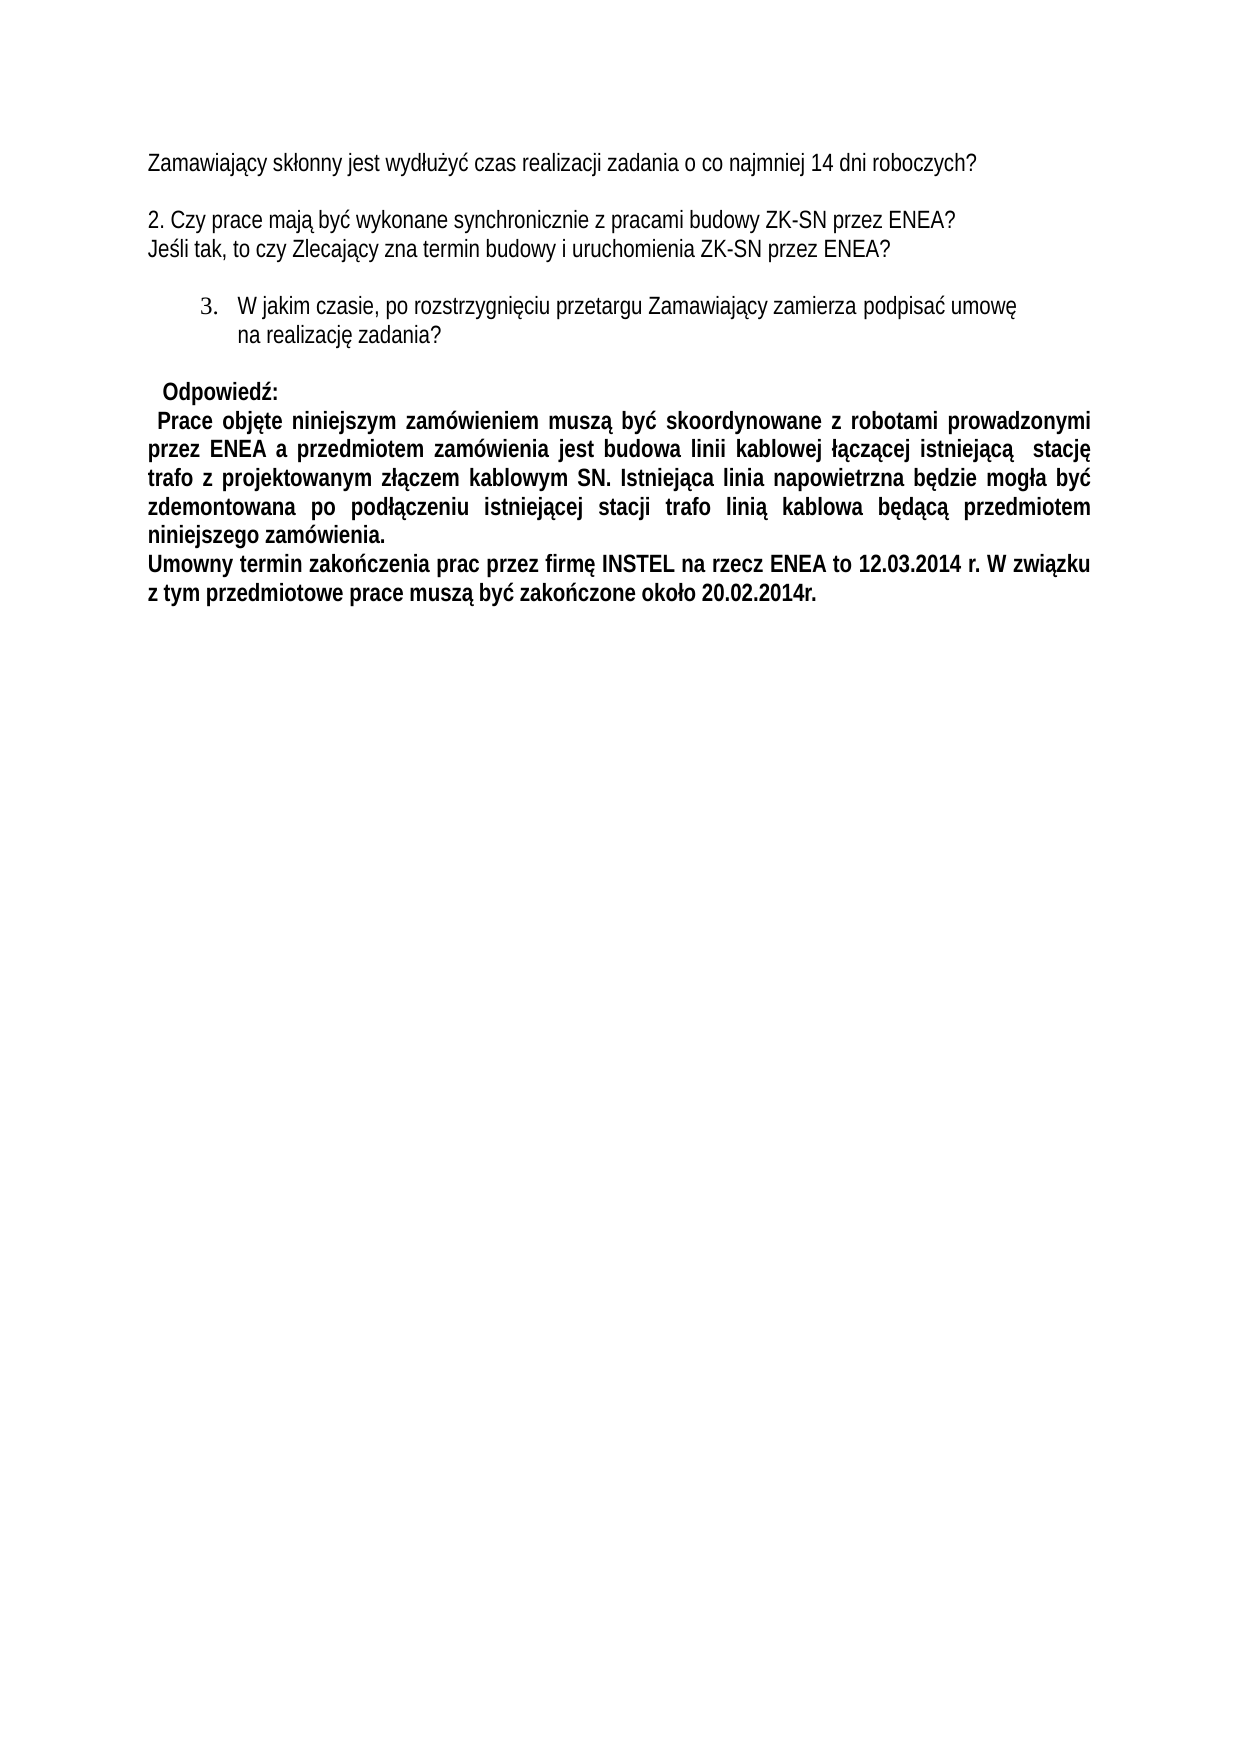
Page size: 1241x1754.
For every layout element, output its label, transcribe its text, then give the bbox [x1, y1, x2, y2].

text Umowny termin zakończenia prac przez firmę INSTEL na rzecz ENEA to 12.03.2014 r. W związku z tym przedmiotowe prace muszą być zakończone około 20.02.2014r. [148, 549, 1092, 606]
list Odpowiedź: [148, 377, 1092, 406]
text Zamawiający skłonny jest wydłużyć czas realizacji zadania o co najmniej 14 dni roboczych? 2. Czy prace mają być wykonane synchronicznie z pracami budowy ZK-SN przez ENEA? Jeśli tak, to czy Zlecający zna termin budowy i uruchomienia ZK-SN przez ENEA? [148, 148, 1092, 262]
text Prace objęte niniejszym zamówieniem muszą być skoordynowane z robotami prowadzonymi przez ENEA a przedmiotem zamówienia jest budowa linii kablowej łączącej istniejącą stację trafo z projektowanym złączem kablowym SN. Istniejąca linia napowietrzna będzie mogła być zdemontowana po podłączeniu istniejącej stacji trafo linią kablowa będącą przedmiotem niniejszego zamówienia. [148, 406, 1092, 549]
list W jakim czasie, po rozstrzygnięciu przetargu Zamawiający zamierza podpisać umowę na realizację zadania? [200, 291, 1092, 348]
